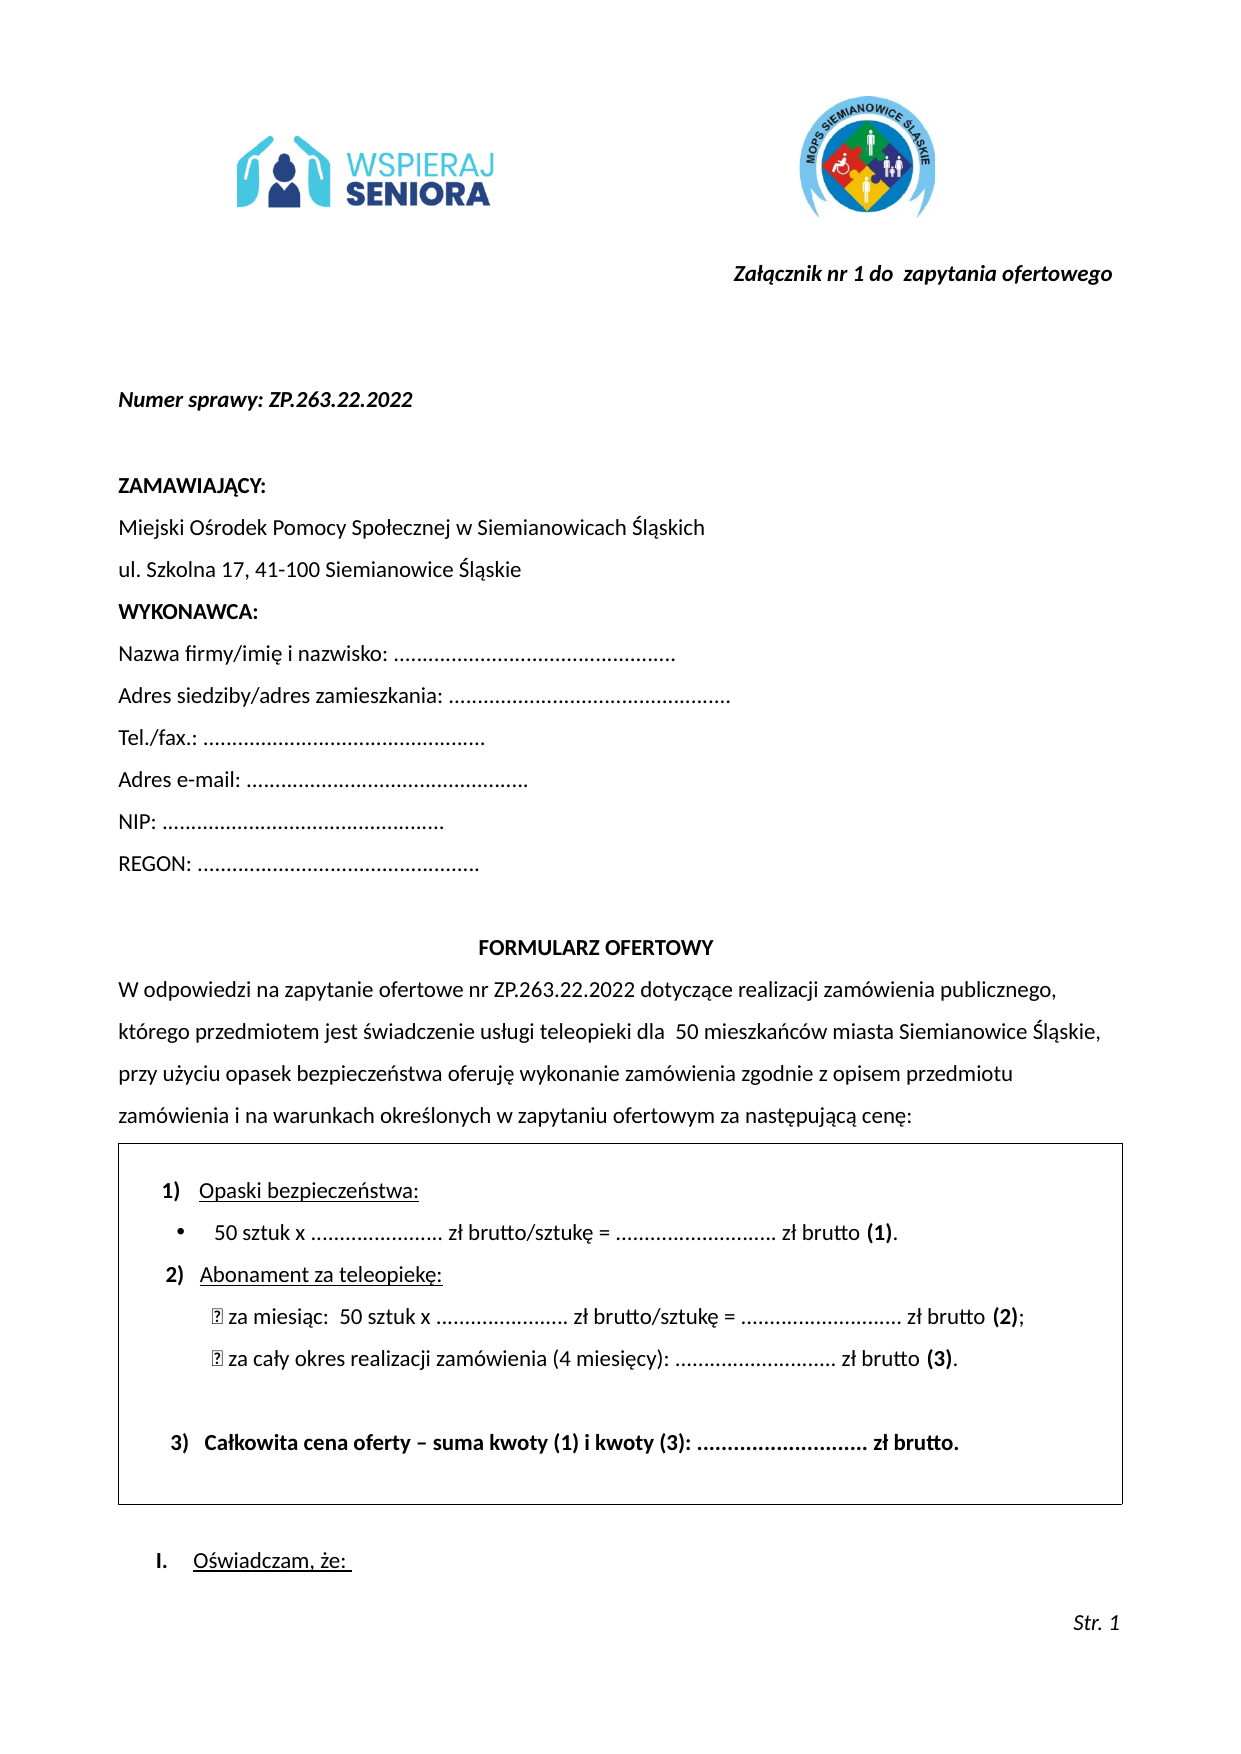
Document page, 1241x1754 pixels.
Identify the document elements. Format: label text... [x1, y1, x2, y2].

text ZAMAWIAJĄCY: Miejski Ośrodek Pomocy Społecznej w Siemianowicach Śląskich ul. Szkolna 17, 41-100 Siemianowice Śląskie WYKONAWCA: Nazwa firmy/imię i nazwisko: ................................................. Adres siedziby/adres zamieszkania: ................................................. Tel./fax.: ................................................. Adres e-mail: ................................................. NIP: ................................................. REGON: ................................................. [118, 471, 1122, 919]
list Oświadczam, że: [156, 1546, 1122, 1574]
picture [223, 111, 508, 232]
text W odpowiedzi na zapytanie ofertowe nr ZP.263.22.2022 dotyczące realizacji zamówienia publicznego, którego przedmiotem jest świadczenie usługi teleopieki dla 50 mieszkańców miasta Siemianowice Śląskie, przy użyciu opasek bezpieczeństwa oferuję wykonanie zamówienia zgodnie z opisem przedmiotu zamówienia i na warunkach określonych w zapytaniu ofertowym za następującą cenę: [118, 975, 1122, 1129]
text FORMULARZ OFERTOWY [118, 933, 1122, 961]
text Załącznik nr 1 do zapytania ofertowego [118, 259, 1122, 288]
table_header Opaski bezpieczeństwa: 50 sztuk x ....................... zł brutto/sztukę = ............................ zł brutto (1). 2) Abonament za teleopiekę:  za miesiąc: 50 sztuk x ....................... zł brutto/sztukę = ............................ zł brutto (2);  za cały okres realizacji zamówienia (4 miesięcy): ............................ zł brutto (3). 3) Całkowita cena oferty – suma kwoty (1) i kwoty (3): ............................ zł brutto. [119, 1144, 1122, 1504]
picture [799, 96, 936, 218]
text Numer sprawy: ZP.263.22.2022 [118, 386, 1122, 457]
